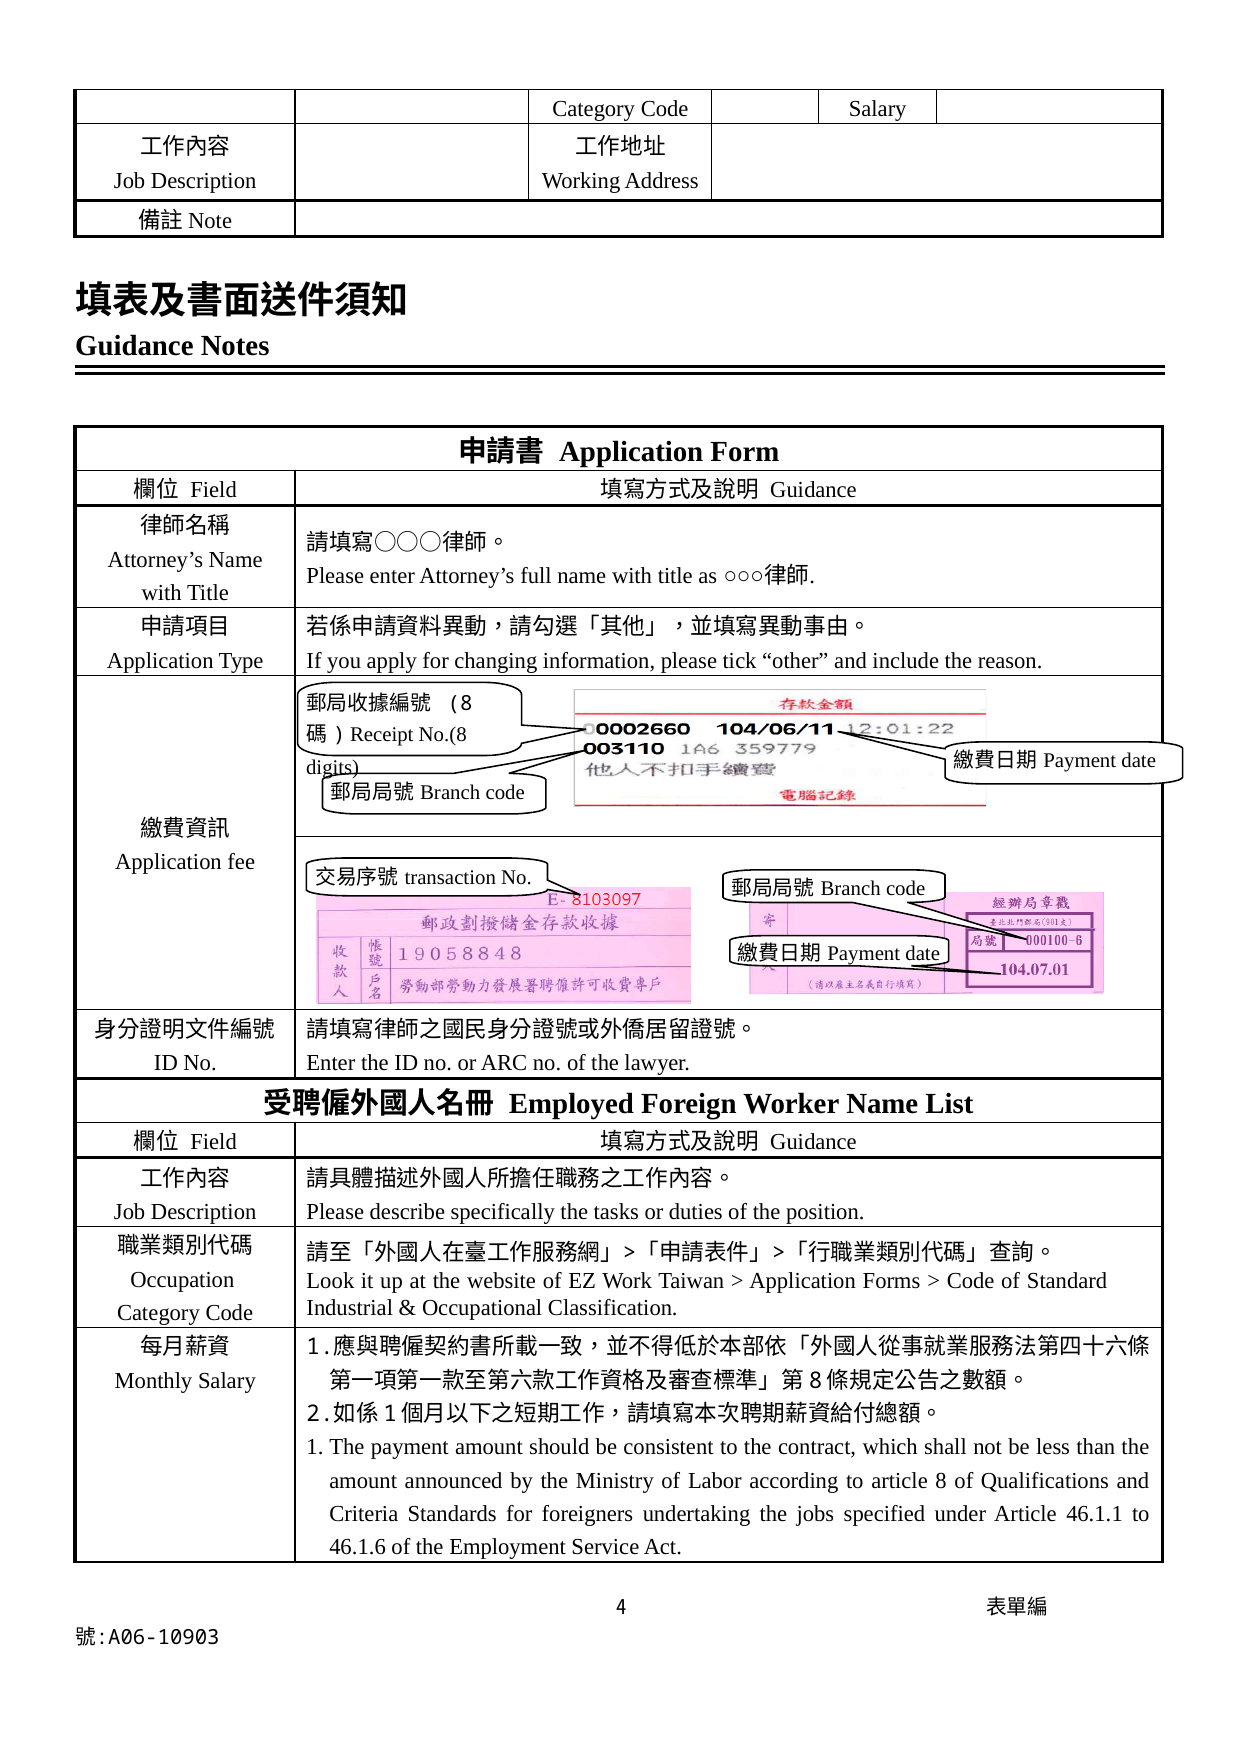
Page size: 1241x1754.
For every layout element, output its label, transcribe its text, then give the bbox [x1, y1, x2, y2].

table_cell 工作內容 Job Description [77, 124, 294, 199]
table_cell 若係申請資料異動，請勾選「其他」，並填寫異動事由。 If you apply for changing information, please tick “other” and include the reason. [296, 608, 1161, 675]
table_cell [77, 90, 294, 123]
table_cell [296, 676, 1161, 741]
table_cell 欄位 Field [77, 1123, 294, 1156]
table_header 申請書 Application Form [77, 428, 1161, 469]
text 填表及書面送件須知 [75, 280, 1165, 322]
table_cell 備註Note [77, 202, 294, 235]
table_cell [937, 90, 1161, 123]
table_cell 申請項目 Application Type [77, 608, 294, 675]
table_cell 律師名稱 Attorney’s Name with Title [77, 507, 294, 607]
table_cell Category Code [529, 90, 711, 123]
table_cell [296, 202, 1161, 235]
table_cell 請填寫律師之國民身分證號或外僑居留證號。 Enter the ID no. or ARC no. of the lawyer. [296, 1010, 1161, 1077]
table_cell 請具體描述外國人所擔任職務之工作內容。 Please describe specifically the tasks or duties of the position. [296, 1159, 1161, 1226]
table_cell [296, 90, 528, 123]
table_cell [296, 124, 528, 199]
table_cell 職業類別代碼 Occupation Category Code [77, 1227, 294, 1327]
table_cell 請填寫○○○律師。 Please enter Attorney’s full name with title as ○○○律師. [296, 507, 1161, 607]
table_cell Salary [819, 90, 936, 123]
table_cell [712, 124, 1161, 199]
picture [316, 887, 691, 1004]
table_cell [296, 734, 1161, 836]
table_cell [712, 90, 818, 123]
text [75, 368, 1165, 372]
table_cell 填寫方式及說明 Guidance [296, 471, 1161, 504]
table_cell 填寫方式及說明 Guidance [296, 1123, 1161, 1156]
table_cell [296, 837, 1161, 1009]
text Guidance Notes [75, 322, 1165, 365]
picture [749, 892, 1104, 994]
table_cell 繳費資訊 Application fee [77, 676, 294, 1009]
table_cell 欄位 Field [77, 471, 294, 504]
table_cell 工作內容 Job Description [77, 1159, 294, 1226]
table_cell 受聘僱外國人名冊 Employed Foreign Worker Name List [77, 1080, 1161, 1122]
table_cell 身分證明文件編號 ID No. [77, 1010, 294, 1077]
table_cell 每月薪資 Monthly Salary [77, 1328, 294, 1561]
table_cell 請至「外國人在臺工作服務網」>「申請表件」>「行職業類別代碼」查詢。 Look it up at the website of EZ Work Taiwan > Application Forms > Code of Standard Industrial & Occupational Classification. [296, 1227, 1161, 1327]
picture [573, 689, 987, 807]
table_cell 工作地址 Working Address [529, 124, 711, 199]
table_cell 1.應與聘僱契約書所載一致，並不得低於本部依「外國人從事就業服務法第四十六條第一項第一款至第六款工作資格及審查標準」第8條規定公告之數額。 2.如係1個月以下之短期工作，請填寫本次聘期薪資給付總額。 1. The payment amount should be consistent to the contract, which shall not be less than the amount announced by the Ministry of Labor according to article 8 of Qualifications and Criteria Standards for foreigners undertaking the jobs specified under Article 46.1.1 to 46.1.6 of the Employment Service Act. [296, 1328, 1161, 1561]
